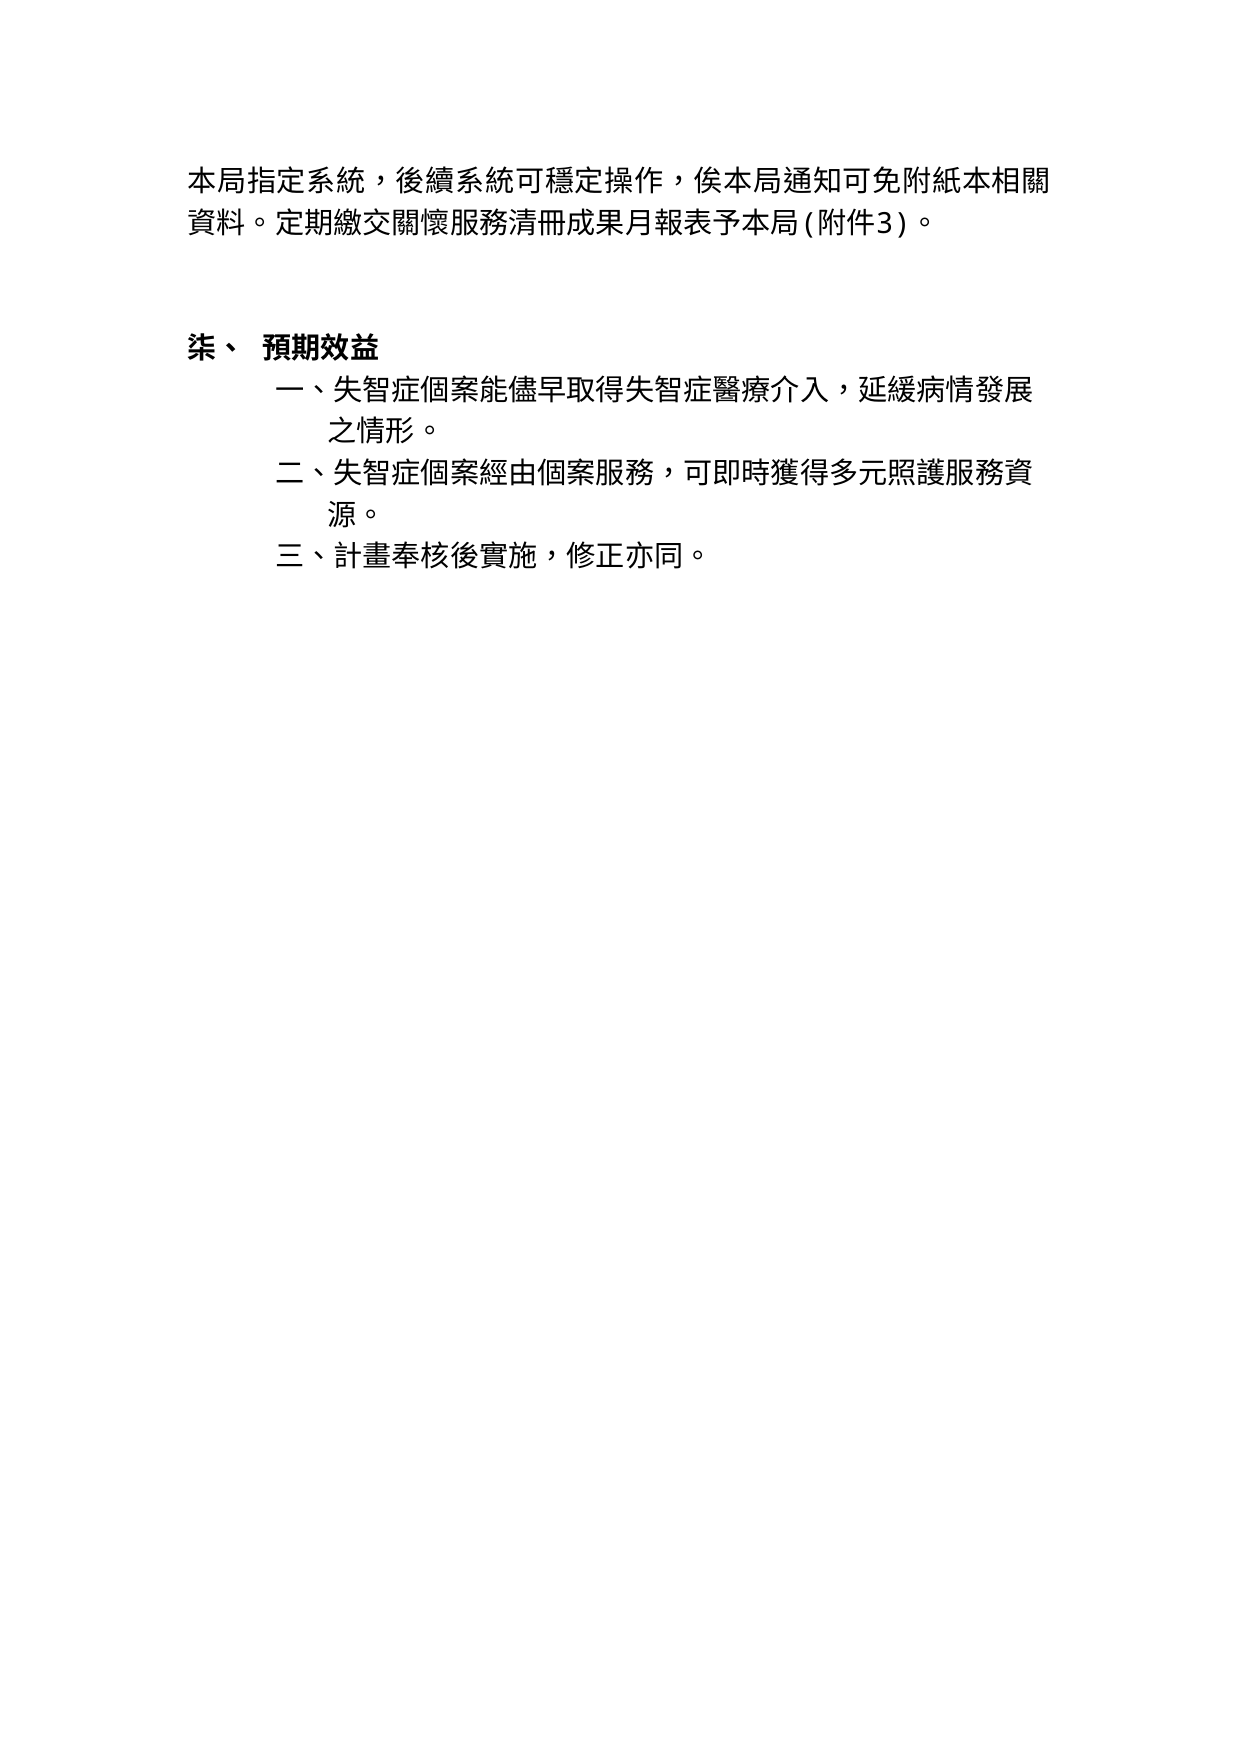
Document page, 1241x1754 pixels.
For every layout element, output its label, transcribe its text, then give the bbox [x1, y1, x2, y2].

list 預期效益 [187, 304, 1053, 367]
text 一、失智症個案能儘早取得失智症醫療介入，延緩病情發展 [187, 367, 1053, 408]
text 之情形。 [187, 408, 1053, 450]
text 源。 [187, 492, 1053, 533]
text 二、失智症個案經由個案服務，可即時獲得多元照護服務資 [187, 450, 1053, 492]
text 本局指定系統，後續系統可穩定操作，俟本局通知可免附紙本相關資料。定期繳交關懷服務清冊成果月報表予本局(附件3)。 [181, 158, 1053, 242]
text 三、計畫奉核後實施，修正亦同。 [187, 533, 1053, 575]
